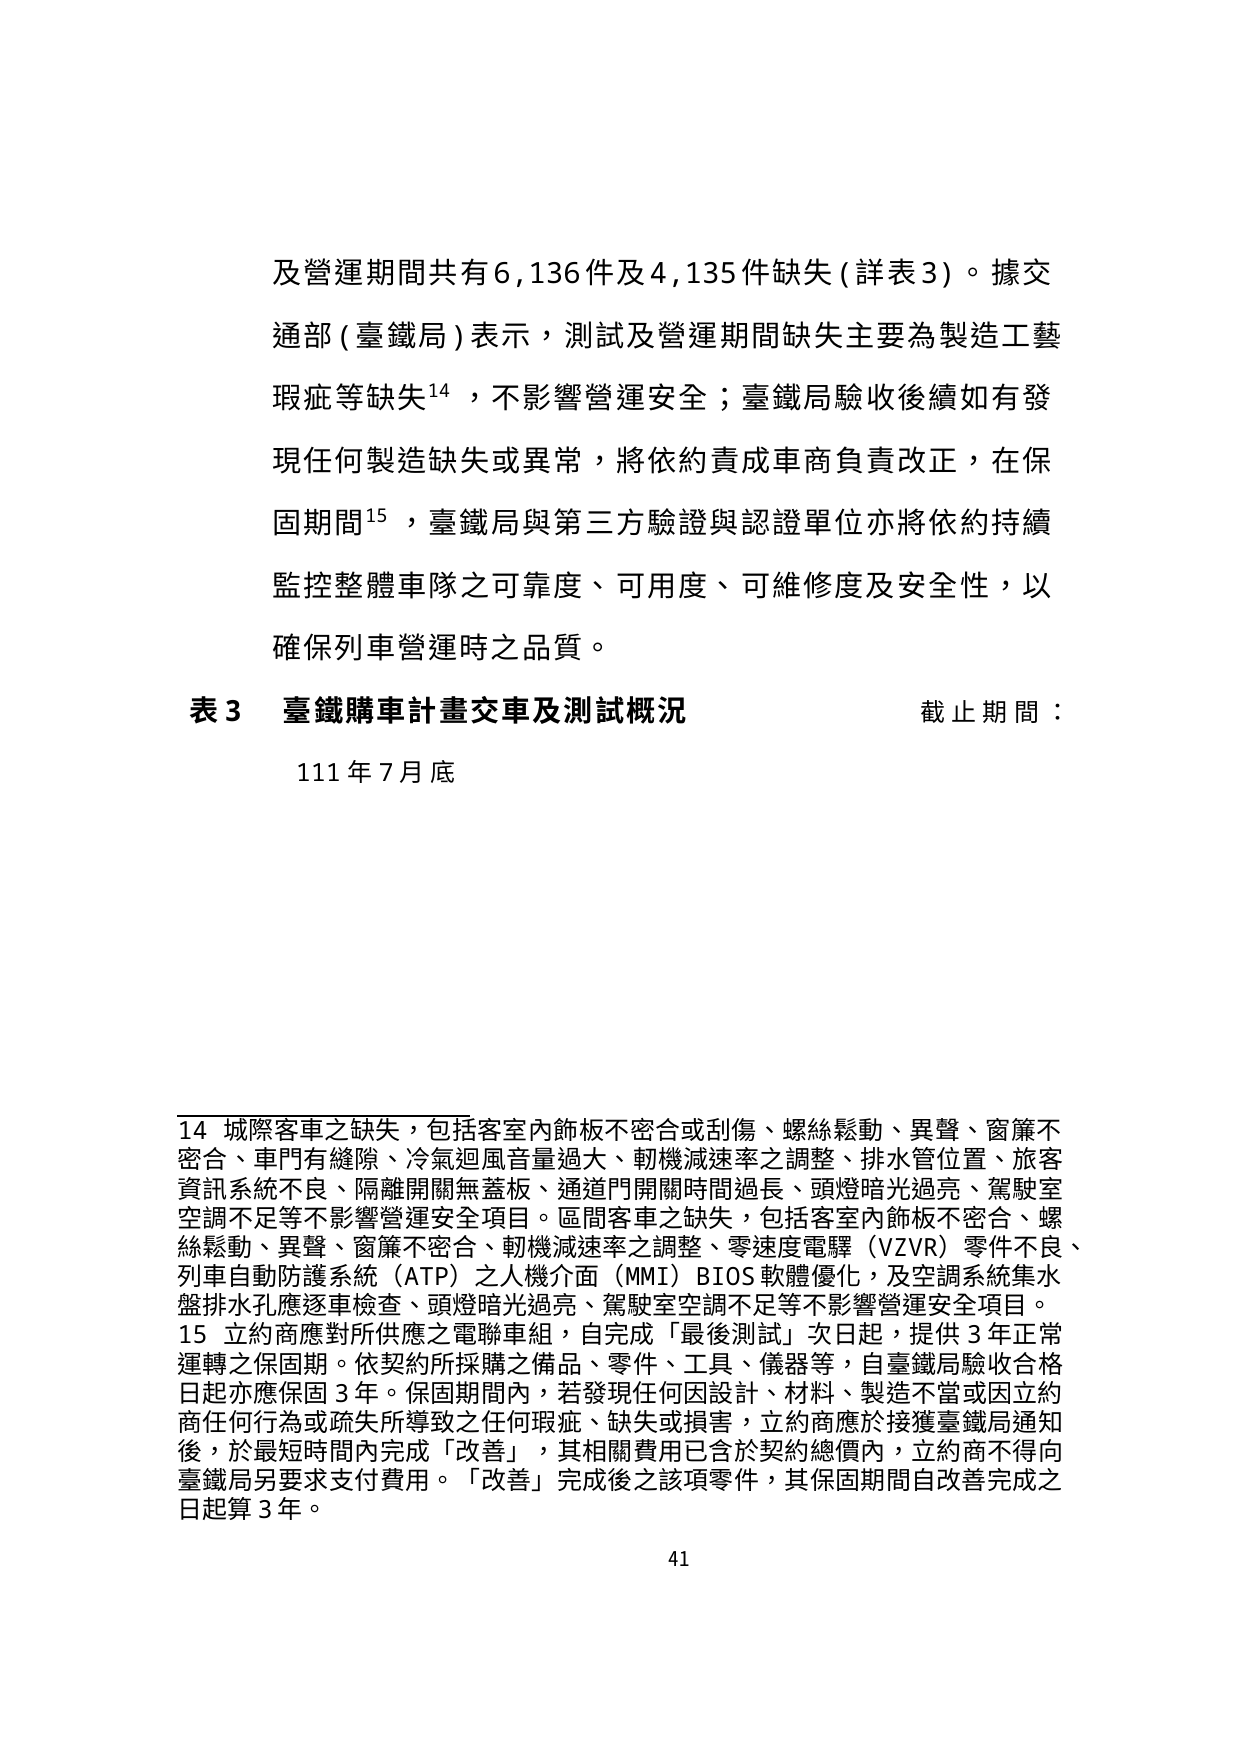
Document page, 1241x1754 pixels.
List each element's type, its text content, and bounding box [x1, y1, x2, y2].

text 城際客車之缺失，包括客室內飾板不密合或刮傷、螺絲鬆動、異聲、窗簾不密合、車門有縫隙、冷氣迴風音量過大、軔機減速率之調整、排水管位置、旅客資訊系統不良、隔離開關無蓋板、通道門開關時間過長、頭燈暗光過亮、駕駛室空調不足等不影響營運安全項目。區間客車之缺失，包括客室內飾板不密合、螺絲鬆動、異聲、窗簾不密合、軔機減速率之調整、零速度電驛（VZVR）零件不良、列車自動防護系統（ATP）之人機介面（MMI）BIOS軟體優化，及空調系統集水盤排水孔應逐車檢查、頭燈暗光過亮、駕駛室空調不足等不影響營運安全項目。 [177, 1116, 1063, 1321]
text 及營運期間共有6,136件及4,135件缺失(詳表3)。據交通部(臺鐵局)表示，測試及營運期間缺失主要為製造工藝瑕疵等缺失，不影響營運安全；臺鐵局驗收後續如有發現任何製造缺失或異常，將依約責成車商負責改正，在保固期間，臺鐵局與第三方驗證與認證單位亦將依約持續監控整體車隊之可靠度、可用度、可維修度及安全性，以確保列車營運時之品質。 [266, 229, 1063, 667]
text 表3 臺鐵購車計畫交車及測試概況 截止期間：111年7月底 [179, 667, 1072, 792]
text 立約商應對所供應之電聯車組，自完成「最後測試」次日起，提供3年正常運轉之保固期。依契約所採購之備品、零件、工具、儀器等，自臺鐵局驗收合格日起亦應保固3年。保固期間內，若發現任何因設計、材料、製造不當或因立約商任何行為或疏失所導致之任何瑕疵、缺失或損害，立約商應於接獲臺鐵局通知後，於最短時間內完成「改善」，其相關費用已含於契約總價內，立約商不得向臺鐵局另要求支付費用。「改善」完成後之該項零件，其保固期間自改善完成之日起算3年。 [177, 1321, 1063, 1525]
